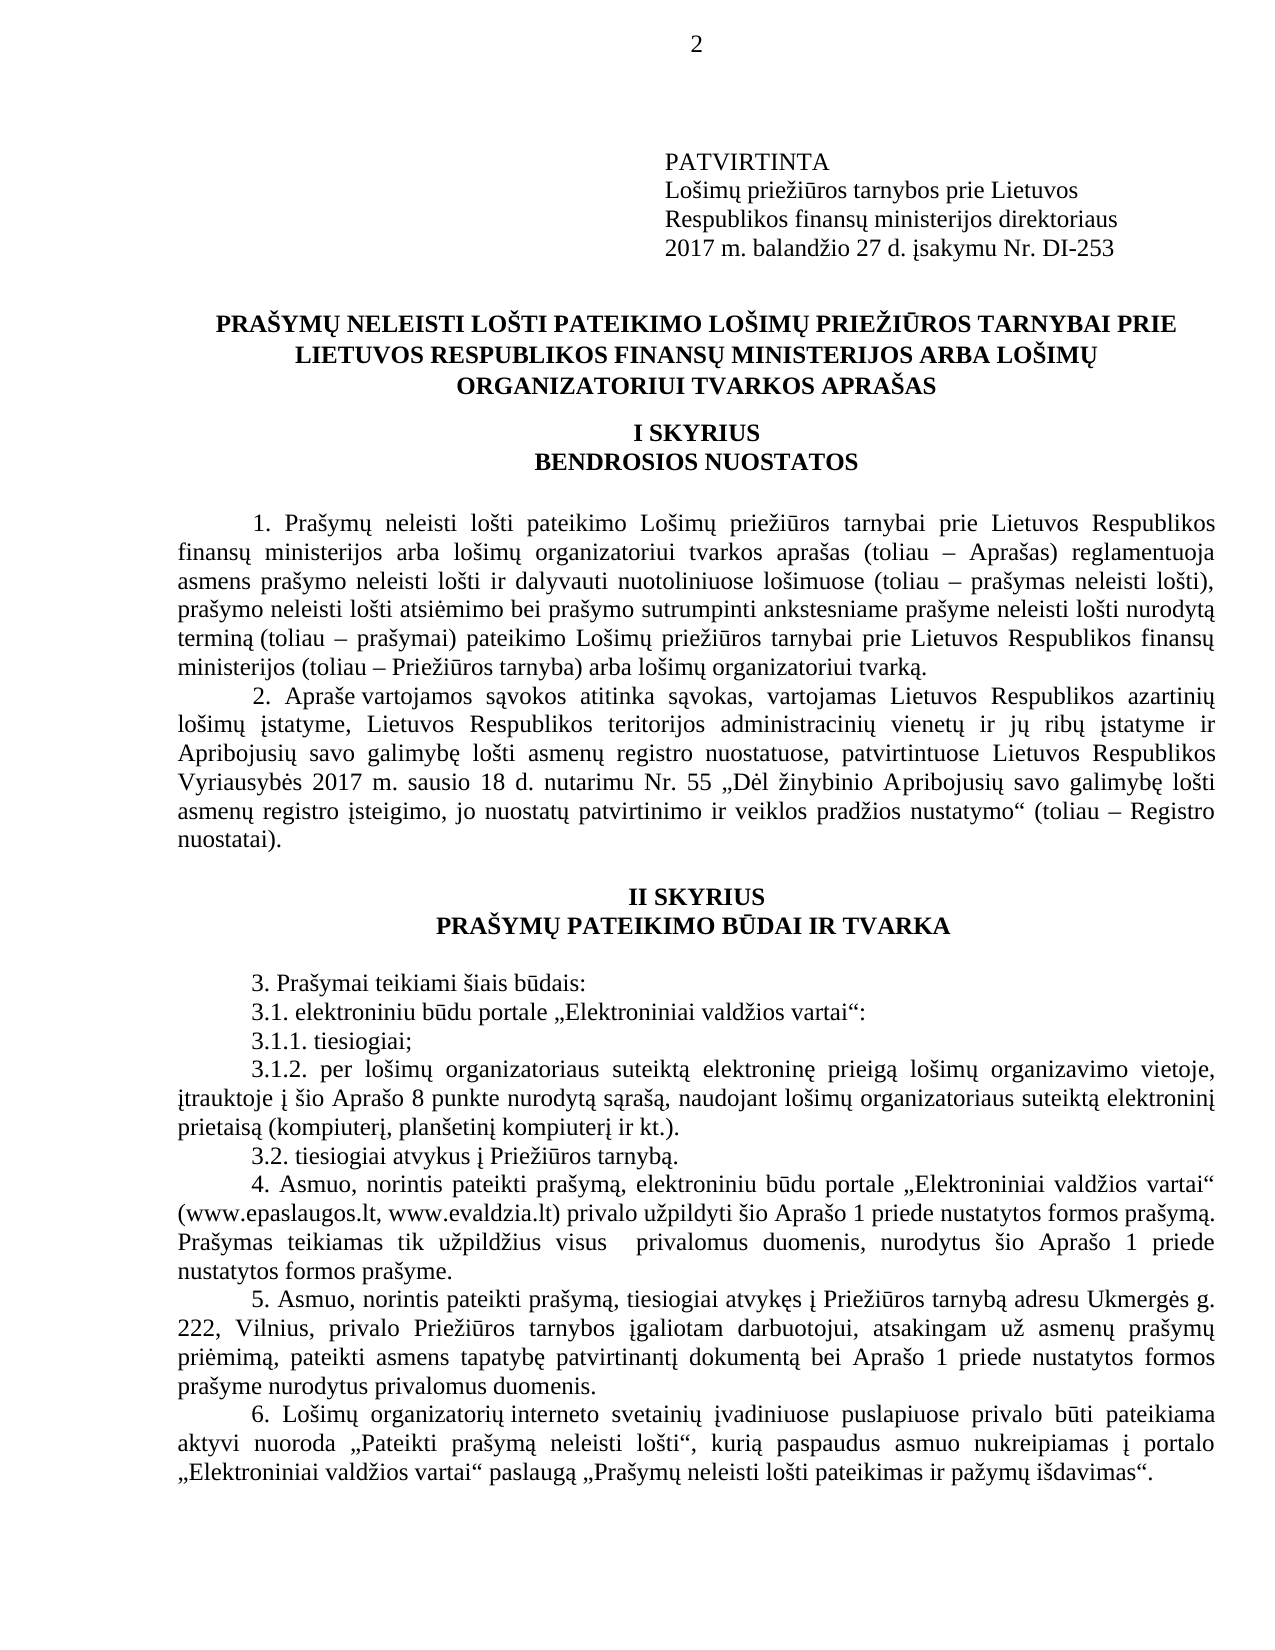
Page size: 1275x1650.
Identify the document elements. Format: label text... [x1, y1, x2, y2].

text 5. Asmuo, norintis pateikti prašymą, tiesiogiai atvykęs į Priežiūros tarnybą adresu Ukmergės g. 222, Vilnius, privalo Priežiūros tarnybos įgaliotam darbuotojui, atsakingam už asmenų prašymų priėmimą, pateikti asmens tapatybę patvirtinantį dokumentą bei Aprašo 1 priede nustatytos formos prašyme nurodytus privalomus duomenis. [177, 1284, 1216, 1399]
text 3.1. elektroniniu būdu portale „Elektroniniai valdžios vartai“: [177, 997, 1216, 1026]
text 2. Apraše vartojamos sąvokos atitinka sąvokas, vartojamas Lietuvos Respublikos azartinių lošimų įstatyme, Lietuvos Respublikos teritorijos administracinių vienetų ir jų ribų įstatyme ir Apribojusių savo galimybę lošti asmenų registro nuostatuose, patvirtintuose Lietuvos Respublikos Vyriausybės 2017 m. sausio 18 d. nutarimu Nr. 55 „Dėl žinybinio Apribojusių savo galimybę lošti asmenų registro įsteigimo, jo nuostatų patvirtinimo ir veiklos pradžios nustatymo“ (toliau – Registro nuostatai). [177, 681, 1216, 853]
text 1. Prašymų neleisti lošti pateikimo Lošimų priežiūros tarnybai prie Lietuvos Respublikos finansų ministerijos arba lošimų organizatoriui tvarkos aprašas (toliau – Aprašas) reglamentuoja asmens prašymo neleisti lošti ir dalyvauti nuotoliniuose lošimuose (toliau – prašymas neleisti lošti), prašymo neleisti lošti atsiėmimo bei prašymo sutrumpinti ankstesniame prašyme neleisti lošti nurodytą terminą (toliau – prašymai) pateikimo Lošimų priežiūros tarnybai prie Lietuvos Respublikos finansų ministerijos (toliau – Priežiūros tarnyba) arba lošimų organizatoriui tvarką. [177, 508, 1216, 681]
text 3.1.1. tiesiogiai; [177, 1026, 1216, 1054]
text 6. Lošimų organizatorių interneto svetainių įvadiniuose puslapiuose privalo būti pateikiama aktyvi nuoroda „Pateikti prašymą neleisti lošti“, kurią paspaudus asmuo nukreipiamas į portalo „Elektroniniai valdžios vartai“ paslaugą „Prašymų neleisti lošti pateikimas ir pažymų išdavimas“. [177, 1399, 1216, 1486]
text 4. Asmuo, norintis pateikti prašymą, elektroniniu būdu portale „Elektroniniai valdžios vartai“ (www.epaslaugos.lt, www.evaldzia.lt) privalo užpildyti šio Aprašo 1 priede nustatytos formos prašymą. Prašymas teikiamas tik užpildžius visus privalomus duomenis, nurodytus šio Aprašo 1 priede nustatytos formos prašyme. [177, 1169, 1216, 1284]
text 3.1.2. per lošimų organizatoriaus suteiktą elektroninę prieigą lošimų organizavimo vietoje, įtrauktoje į šio Aprašo 8 punkte nurodytą sąrašą, naudojant lošimų organizatoriaus suteiktą elektroninį prietaisą (kompiuterį, planšetinį kompiuterį ir kt.). [177, 1054, 1216, 1141]
text 3. Prašymai teikiami šiais būdais: [177, 968, 1216, 997]
text 2017 m. balandžio 27 d. įsakymu Nr. DI-253 [620, 233, 1216, 262]
text PATVIRTINTA [664, 147, 1216, 176]
text PRAŠYMŲ NELEISTI LOŠTI PATEIKIMO LOŠIMŲ PRIEŽIŪROS TARNYBAI PRIE LIETUVOS RESPUBLIKOS FINANSŲ MINISTERIJOS ARBA LOŠIMŲ ORGANIZATORIUI TVARKOS APRAŠAS [177, 309, 1216, 399]
text 3.2. tiesiogiai atvykus į Priežiūros tarnybą. [177, 1141, 1216, 1169]
text PRAŠYMŲ PATEIKIMO BŪDAI IR TVARKA [177, 911, 1216, 939]
text BENDROSIOS NUOSTATOS [177, 447, 1216, 476]
text II SKYRIUS [177, 882, 1216, 911]
text I SKYRIUS [177, 418, 1216, 447]
text Lošimų priežiūros tarnybos prie Lietuvos [620, 176, 1216, 204]
text Respublikos finansų ministerijos direktoriaus [620, 204, 1216, 233]
